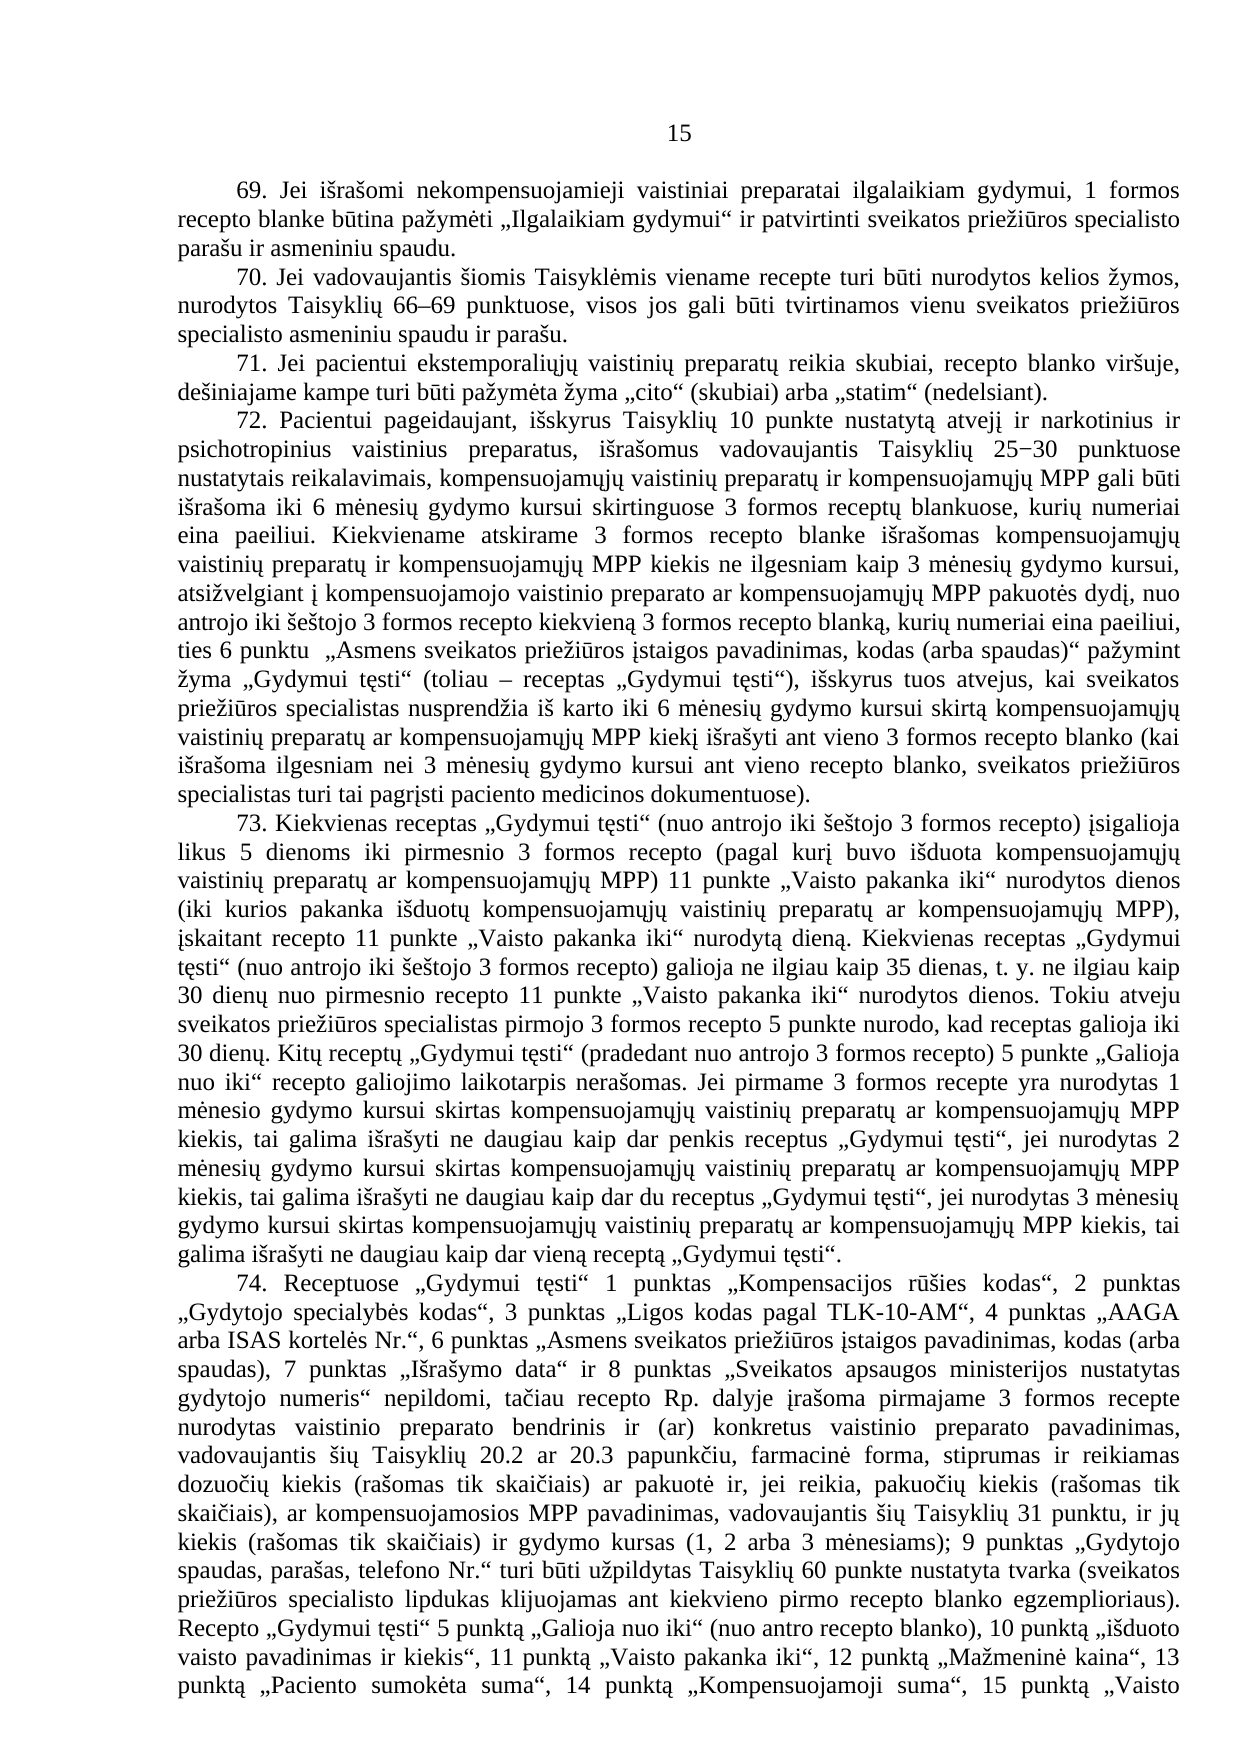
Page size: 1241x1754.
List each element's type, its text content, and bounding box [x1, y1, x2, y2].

text 69. Jei išrašomi nekompensuojamieji vaistiniai preparatai ilgalaikiam gydymui, 1 formos recepto blanke būtina pažymėti „Ilgalaikiam gydymui“ ir patvirtinti sveikatos priežiūros specialisto parašu ir asmeniniu spaudu. [177, 176, 1181, 262]
text 72. Pacientui pageidaujant, išskyrus Taisyklių 10 punkte nustatytą atvejį ir narkotinius ir psichotropinius vaistinius preparatus, išrašomus vadovaujantis Taisyklių 25−30 punktuose nustatytais reikalavimais, kompensuojamųjų vaistinių preparatų ir kompensuojamųjų MPP gali būti išrašoma iki 6 mėnesių gydymo kursui skirtinguose 3 formos receptų blankuose, kurių numeriai eina paeiliui. Kiekviename atskirame 3 formos recepto blanke išrašomas kompensuojamųjų vaistinių preparatų ir kompensuojamųjų MPP kiekis ne ilgesniam kaip 3 mėnesių gydymo kursui, atsižvelgiant į kompensuojamojo vaistinio preparato ar kompensuojamųjų MPP pakuotės dydį, nuo antrojo iki šeštojo 3 formos recepto kiekvieną 3 formos recepto blanką, kurių numeriai eina paeiliui, ties 6 punktu „Asmens sveikatos priežiūros įstaigos pavadinimas, kodas (arba spaudas)“ pažymint žyma „Gydymui tęsti“ (toliau – receptas „Gydymui tęsti“), išskyrus tuos atvejus, kai sveikatos priežiūros specialistas nusprendžia iš karto iki 6 mėnesių gydymo kursui skirtą kompensuojamųjų vaistinių preparatų ar kompensuojamųjų MPP kiekį išrašyti ant vieno 3 formos recepto blanko (kai išrašoma ilgesniam nei 3 mėnesių gydymo kursui ant vieno recepto blanko, sveikatos priežiūros specialistas turi tai pagrįsti paciento medicinos dokumentuose). [177, 406, 1181, 808]
text 70. Jei vadovaujantis šiomis Taisyklėmis viename recepte turi būti nurodytos kelios žymos, nurodytos Taisyklių 66–69 punktuose, visos jos gali būti tvirtinamos vienu sveikatos priežiūros specialisto asmeniniu spaudu ir parašu. [177, 262, 1181, 348]
text 71. Jei pacientui ekstemporaliųjų vaistinių preparatų reikia skubiai, recepto blanko viršuje, dešiniajame kampe turi būti pažymėta žyma „cito“ (skubiai) arba „statim“ (nedelsiant). [177, 348, 1181, 406]
text 74. Receptuose „Gydymui tęsti“ 1 punktas „Kompensacijos rūšies kodas“, 2 punktas „Gydytojo specialybės kodas“, 3 punktas „Ligos kodas pagal TLK-10-AM“, 4 punktas „AAGA arba ISAS kortelės Nr.“, 6 punktas „Asmens sveikatos priežiūros įstaigos pavadinimas, kodas (arba spaudas), 7 punktas „Išrašymo data“ ir 8 punktas „Sveikatos apsaugos ministerijos nustatytas gydytojo numeris“ nepildomi, tačiau recepto Rp. dalyje įrašoma pirmajame 3 formos recepte nurodytas vaistinio preparato bendrinis ir (ar) konkretus vaistinio preparato pavadinimas, vadovaujantis šių Taisyklių 20.2 ar 20.3 papunkčiu, farmacinė forma, stiprumas ir reikiamas dozuočių kiekis (rašomas tik skaičiais) ar pakuotė ir, jei reikia, pakuočių kiekis (rašomas tik skaičiais), ar kompensuojamosios MPP pavadinimas, vadovaujantis šių Taisyklių 31 punktu, ir jų kiekis (rašomas tik skaičiais) ir gydymo kursas (1, 2 arba 3 mėnesiams); 9 punktas „Gydytojo spaudas, parašas, telefono Nr.“ turi būti užpildytas Taisyklių 60 punkte nustatyta tvarka (sveikatos priežiūros specialisto lipdukas klijuojamas ant kiekvieno pirmo recepto blanko egzemplioriaus). Recepto „Gydymui tęsti“ 5 punktą „Galioja nuo iki“ (nuo antro recepto blanko), 10 punktą „išduoto vaisto pavadinimas ir kiekis“, 11 punktą „Vaisto pakanka iki“, 12 punktą „Mažmeninė kaina“, 13 punktą „Paciento sumokėta suma“, 14 punktą „Kompensuojamoji suma“, 15 punktą „Vaisto [177, 1268, 1181, 1699]
text 73. Kiekvienas receptas „Gydymui tęsti“ (nuo antrojo iki šeštojo 3 formos recepto) įsigalioja likus 5 dienoms iki pirmesnio 3 formos recepto (pagal kurį buvo išduota kompensuojamųjų vaistinių preparatų ar kompensuojamųjų MPP) 11 punkte „Vaisto pakanka iki“ nurodytos dienos (iki kurios pakanka išduotų kompensuojamųjų vaistinių preparatų ar kompensuojamųjų MPP), įskaitant recepto 11 punkte „Vaisto pakanka iki“ nurodytą dieną. Kiekvienas receptas „Gydymui tęsti“ (nuo antrojo iki šeštojo 3 formos recepto) galioja ne ilgiau kaip 35 dienas, t. y. ne ilgiau kaip 30 dienų nuo pirmesnio recepto 11 punkte „Vaisto pakanka iki“ nurodytos dienos. Tokiu atveju sveikatos priežiūros specialistas pirmojo 3 formos recepto 5 punkte nurodo, kad receptas galioja iki 30 dienų. Kitų receptų „Gydymui tęsti“ (pradedant nuo antrojo 3 formos recepto) 5 punkte „Galioja nuo iki“ recepto galiojimo laikotarpis nerašomas. Jei pirmame 3 formos recepte yra nurodytas 1 mėnesio gydymo kursui skirtas kompensuojamųjų vaistinių preparatų ar kompensuojamųjų MPP kiekis, tai galima išrašyti ne daugiau kaip dar penkis receptus „Gydymui tęsti“, jei nurodytas 2 mėnesių gydymo kursui skirtas kompensuojamųjų vaistinių preparatų ar kompensuojamųjų MPP kiekis, tai galima išrašyti ne daugiau kaip dar du receptus „Gydymui tęsti“, jei nurodytas 3 mėnesių gydymo kursui skirtas kompensuojamųjų vaistinių preparatų ar kompensuojamųjų MPP kiekis, tai galima išrašyti ne daugiau kaip dar vieną receptą „Gydymui tęsti“. [177, 808, 1181, 1268]
